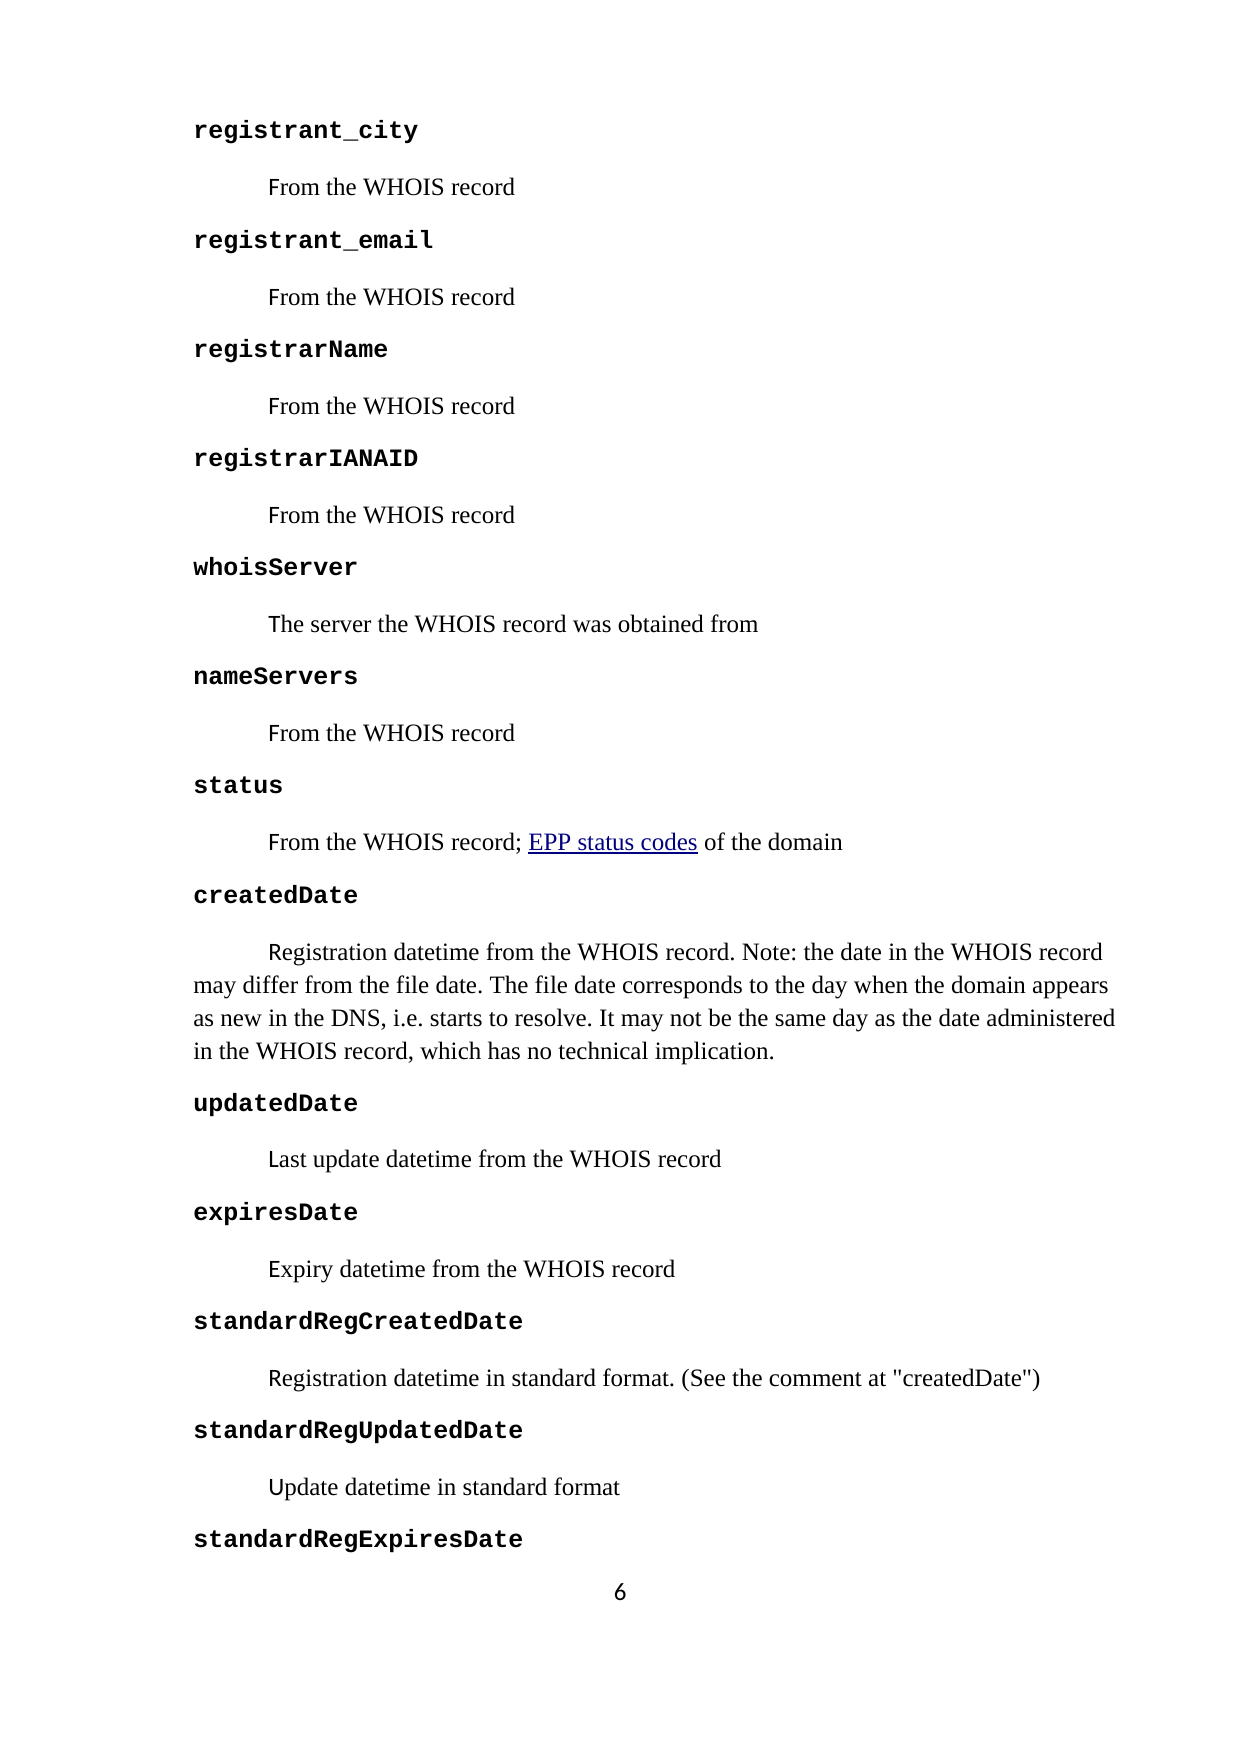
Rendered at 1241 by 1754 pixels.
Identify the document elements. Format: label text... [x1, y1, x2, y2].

list registrant_email [156, 227, 1122, 256]
list standardRegCreatedDate [156, 1309, 1122, 1337]
list Registration datetime in standard format. (See the comment at "createdDate") [193, 1362, 1122, 1392]
list The server the WHOIS record was obtained from [193, 608, 1122, 639]
list From the WHOIS record [193, 281, 1122, 311]
list registrarName [156, 336, 1122, 365]
list nameServers [156, 664, 1122, 692]
list updatedDate [156, 1090, 1122, 1119]
list Update datetime in standard format [193, 1471, 1122, 1502]
list From the WHOIS record [193, 390, 1122, 420]
list From the WHOIS record [193, 171, 1122, 202]
list registrarIANAID [156, 446, 1122, 474]
list whoisServer [156, 555, 1122, 583]
list From the WHOIS record; EPP status codes of the domain [193, 826, 1122, 857]
list standardRegUpdatedDate [156, 1418, 1122, 1446]
list standardRegExpiresDate [156, 1527, 1122, 1555]
list From the WHOIS record [193, 717, 1122, 748]
list Expiry datetime from the WHOIS record [193, 1253, 1122, 1283]
list createdDate [156, 882, 1122, 911]
list expiresDate [156, 1199, 1122, 1228]
list Last update datetime from the WHOIS record [193, 1144, 1122, 1174]
list Registration datetime from the WHOIS record. Note: the date in the WHOIS record may differ from the file date. The file date corresponds to the day when the domain appears as new in the DNS, i.e. starts to resolve. It may not be the same day as the date administered in the WHOIS record, which has no technical implication. [193, 936, 1122, 1065]
list From the WHOIS record [193, 499, 1122, 529]
list registrant_city [156, 118, 1122, 146]
list status [156, 773, 1122, 801]
